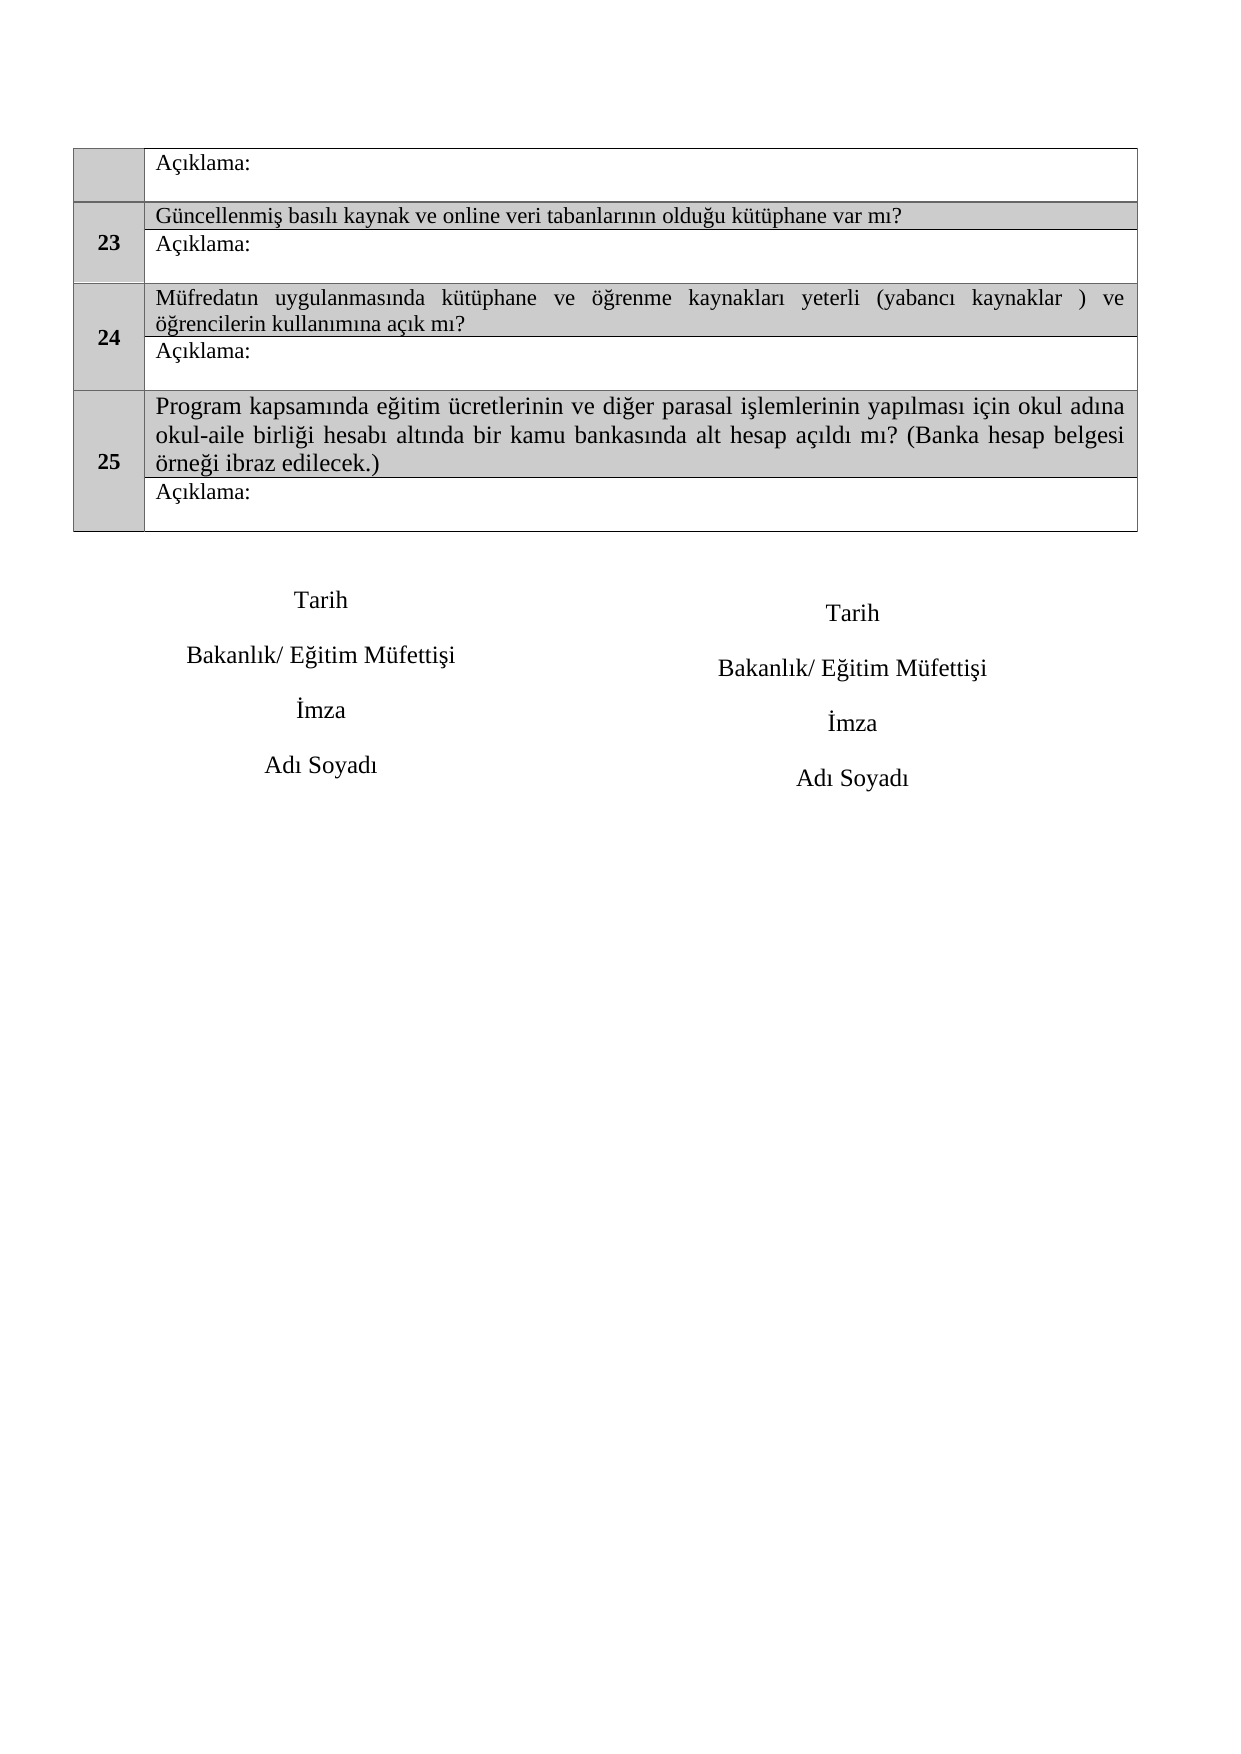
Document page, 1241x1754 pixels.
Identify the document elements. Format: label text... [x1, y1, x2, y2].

table_cell Açıklama: [145, 149, 1137, 201]
table_cell [74, 149, 144, 201]
table_cell Tarih Bakanlık/ Eğitim Müfettişi İmza Adı Soyadı [568, 532, 1137, 832]
table_cell Açıklama: [145, 337, 1137, 390]
table_cell 24 [74, 284, 144, 390]
table_cell Müfredatın uygulanmasında kütüphane ve öğrenme kaynakları yeterli (yabancı kaynaklar ) ve öğrencilerin kullanımına açık mı? [145, 284, 1137, 336]
table_cell Açıklama: [145, 230, 1137, 282]
table_cell 25 [74, 391, 144, 531]
table_cell 23 [74, 203, 144, 282]
table_cell Tarih Bakanlık/ Eğitim Müfettişi İmza Adı Soyadı [74, 532, 568, 832]
table_cell Açıklama: [145, 478, 1137, 531]
table_cell Güncellenmiş basılı kaynak ve online veri tabanlarının olduğu kütüphane var mı? [145, 203, 1137, 229]
table_cell Program kapsamında eğitim ücretlerinin ve diğer parasal işlemlerinin yapılması için okul adına okul-aile birliği hesabı altında bir kamu bankasında alt hesap açıldı mı? (Banka hesap belgesi örneği ibraz edilecek.) [145, 391, 1137, 477]
